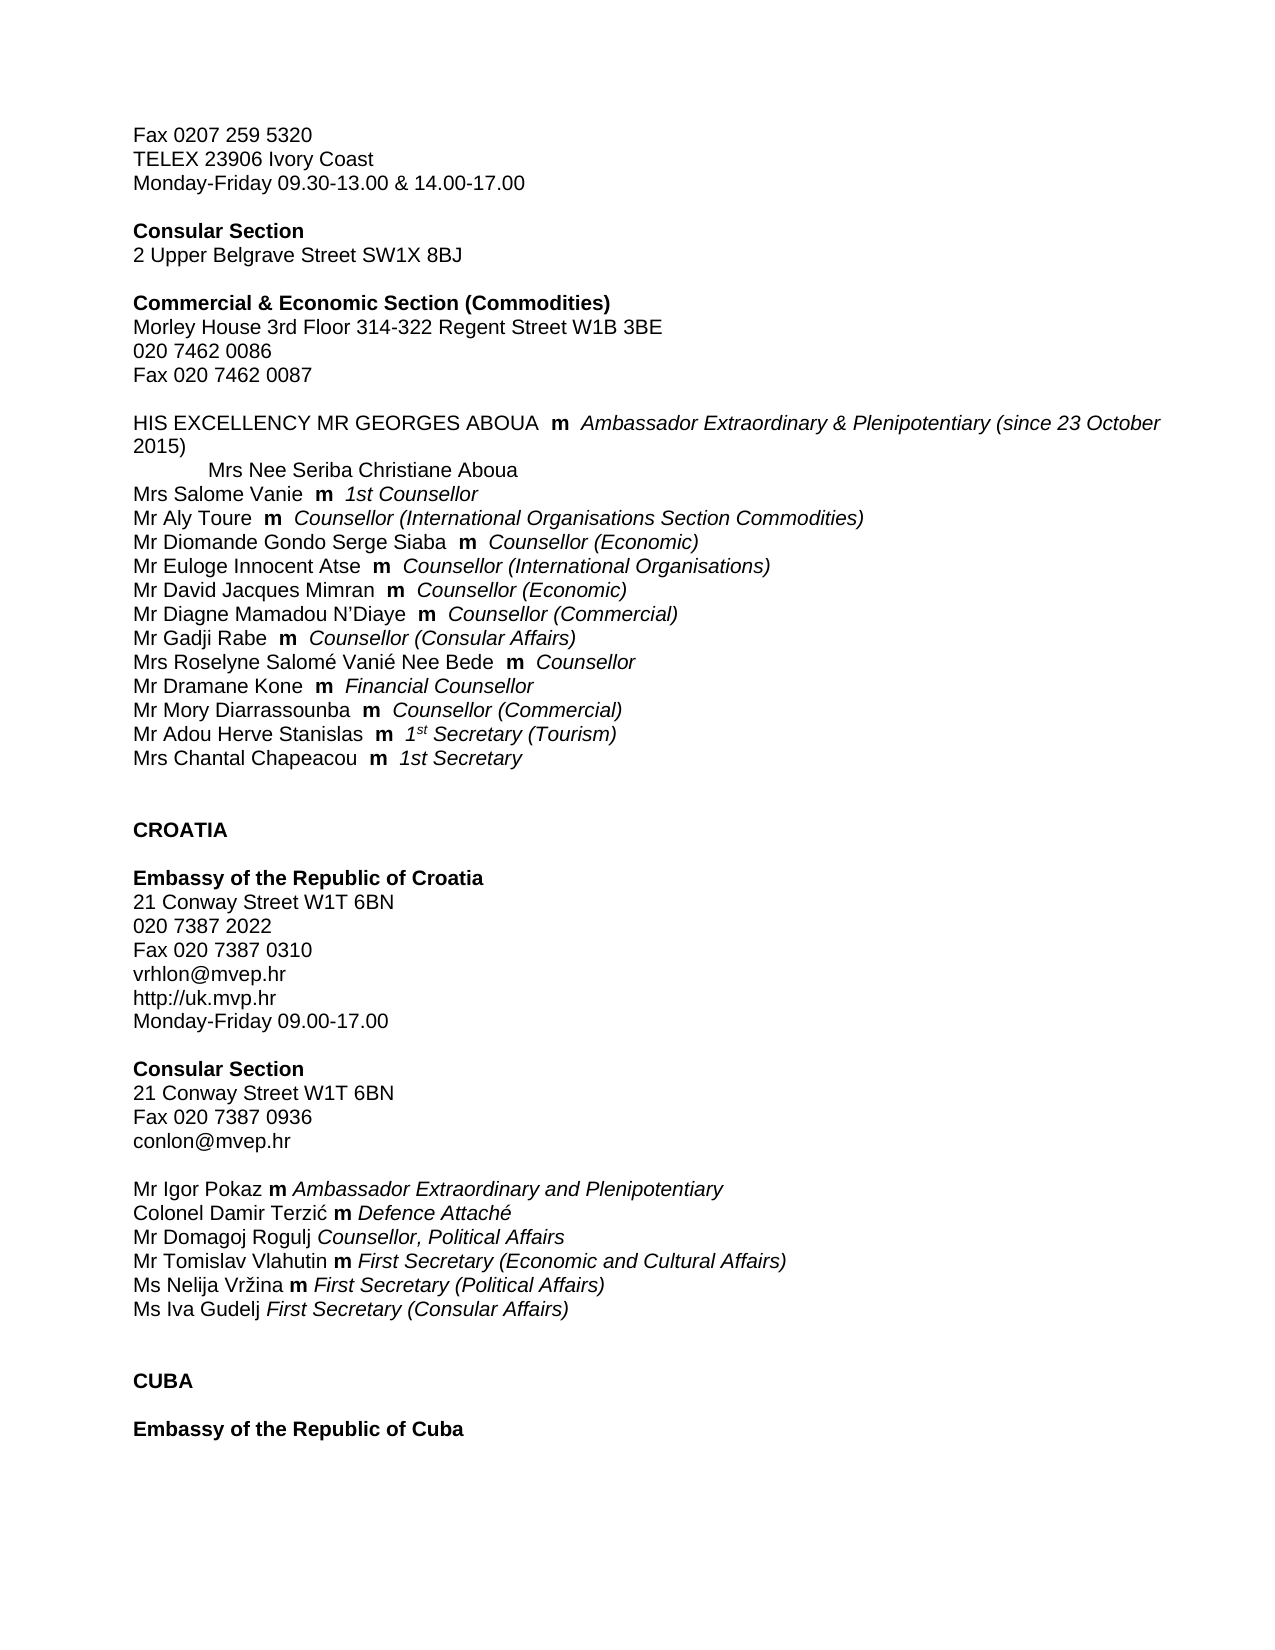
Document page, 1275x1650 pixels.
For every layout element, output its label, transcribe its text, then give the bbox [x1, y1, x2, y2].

text Mr Euloge Innocent Atse m Counsellor (International Organisations) [133, 554, 1181, 578]
text 21 Conway Street W1T 6BN [133, 889, 1181, 913]
text TELEX 23906 Ivory Coast [133, 147, 1181, 171]
text Fax 020 7387 0310 [133, 937, 1181, 961]
text Mr Tomislav Vlahutin m First Secretary (Economic and Cultural Affairs) [133, 1249, 1181, 1273]
text Mr Mory Diarrassounba m Counsellor (Commercial) [133, 698, 1181, 722]
text vrhlon@mvep.hr [133, 961, 1181, 985]
subtitle Commercial & Economic Section (Commodities) [133, 291, 1181, 314]
text Mr Aly Toure m Counsellor (International Organisations Section Commodities) [133, 506, 1181, 530]
text Mrs Nee Seriba Christiane Aboua [133, 458, 1181, 482]
text Mr Domagoj Rogulj Counsellor, Political Affairs [133, 1225, 1181, 1249]
text Consular Section [133, 1057, 1181, 1081]
text Mr Gadji Rabe m Counsellor (Consular Affairs) [133, 626, 1181, 650]
text CROATIA [133, 818, 1181, 842]
text Mr Dramane Kone m Financial Counsellor [133, 674, 1181, 698]
subtitle Consular Section [133, 219, 1181, 243]
text Fax 020 7462 0087 [133, 362, 1181, 386]
text conlon@mvep.hr [133, 1129, 1181, 1153]
text Mr Diagne Mamadou N’Diaye m Counsellor (Commercial) [133, 602, 1181, 626]
text Mr Adou Herve Stanislas m 1st Secretary (Tourism) [133, 722, 1181, 746]
text Fax 020 7387 0936 [133, 1105, 1181, 1129]
text Mrs Chantal Chapeacou m 1st Secretary [133, 746, 1181, 770]
text Embassy of the Republic of Cuba [133, 1417, 1181, 1441]
text Mr Igor Pokaz m Ambassador Extraordinary and Plenipotentiary [133, 1177, 1181, 1201]
text Ms Nelija Vržina m First Secretary (Political Affairs) [133, 1273, 1181, 1297]
text Mr David Jacques Mimran m Counsellor (Economic) [133, 578, 1181, 602]
text Embassy of the Republic of Croatia [133, 866, 1181, 889]
text Ms Iva Gudelj First Secretary (Consular Affairs) [133, 1297, 1181, 1321]
text Mrs Salome Vanie m 1st Counsellor [133, 482, 1181, 506]
text Morley House 3rd Floor 314-322 Regent Street W1B 3BE [133, 314, 1181, 338]
text Monday-Friday 09.30-13.00 & 14.00-17.00 [133, 171, 1181, 195]
text Mr Diomande Gondo Serge Siaba m Counsellor (Economic) [133, 530, 1181, 554]
text CUBA [133, 1369, 1181, 1393]
text Colonel Damir Terzić m Defence Attaché [133, 1201, 1181, 1225]
text Monday-Friday 09.00-17.00 [133, 1009, 1181, 1033]
text 020 7462 0086 [133, 338, 1181, 362]
text http://uk.mvp.hr [133, 985, 1181, 1009]
text Fax 0207 259 5320 [133, 123, 1181, 147]
text 2015) [133, 434, 1181, 458]
text 21 Conway Street W1T 6BN [133, 1081, 1181, 1105]
text 2 Upper Belgrave Street SW1X 8BJ [133, 243, 1181, 267]
text HIS EXCELLENCY MR GEORGES ABOUA m Ambassador Extraordinary & Plenipotentiary (since 23 October [133, 410, 1181, 434]
text Mrs Roselyne Salomé Vanié Nee Bede m Counsellor [133, 650, 1181, 674]
text 020 7387 2022 [133, 913, 1181, 937]
